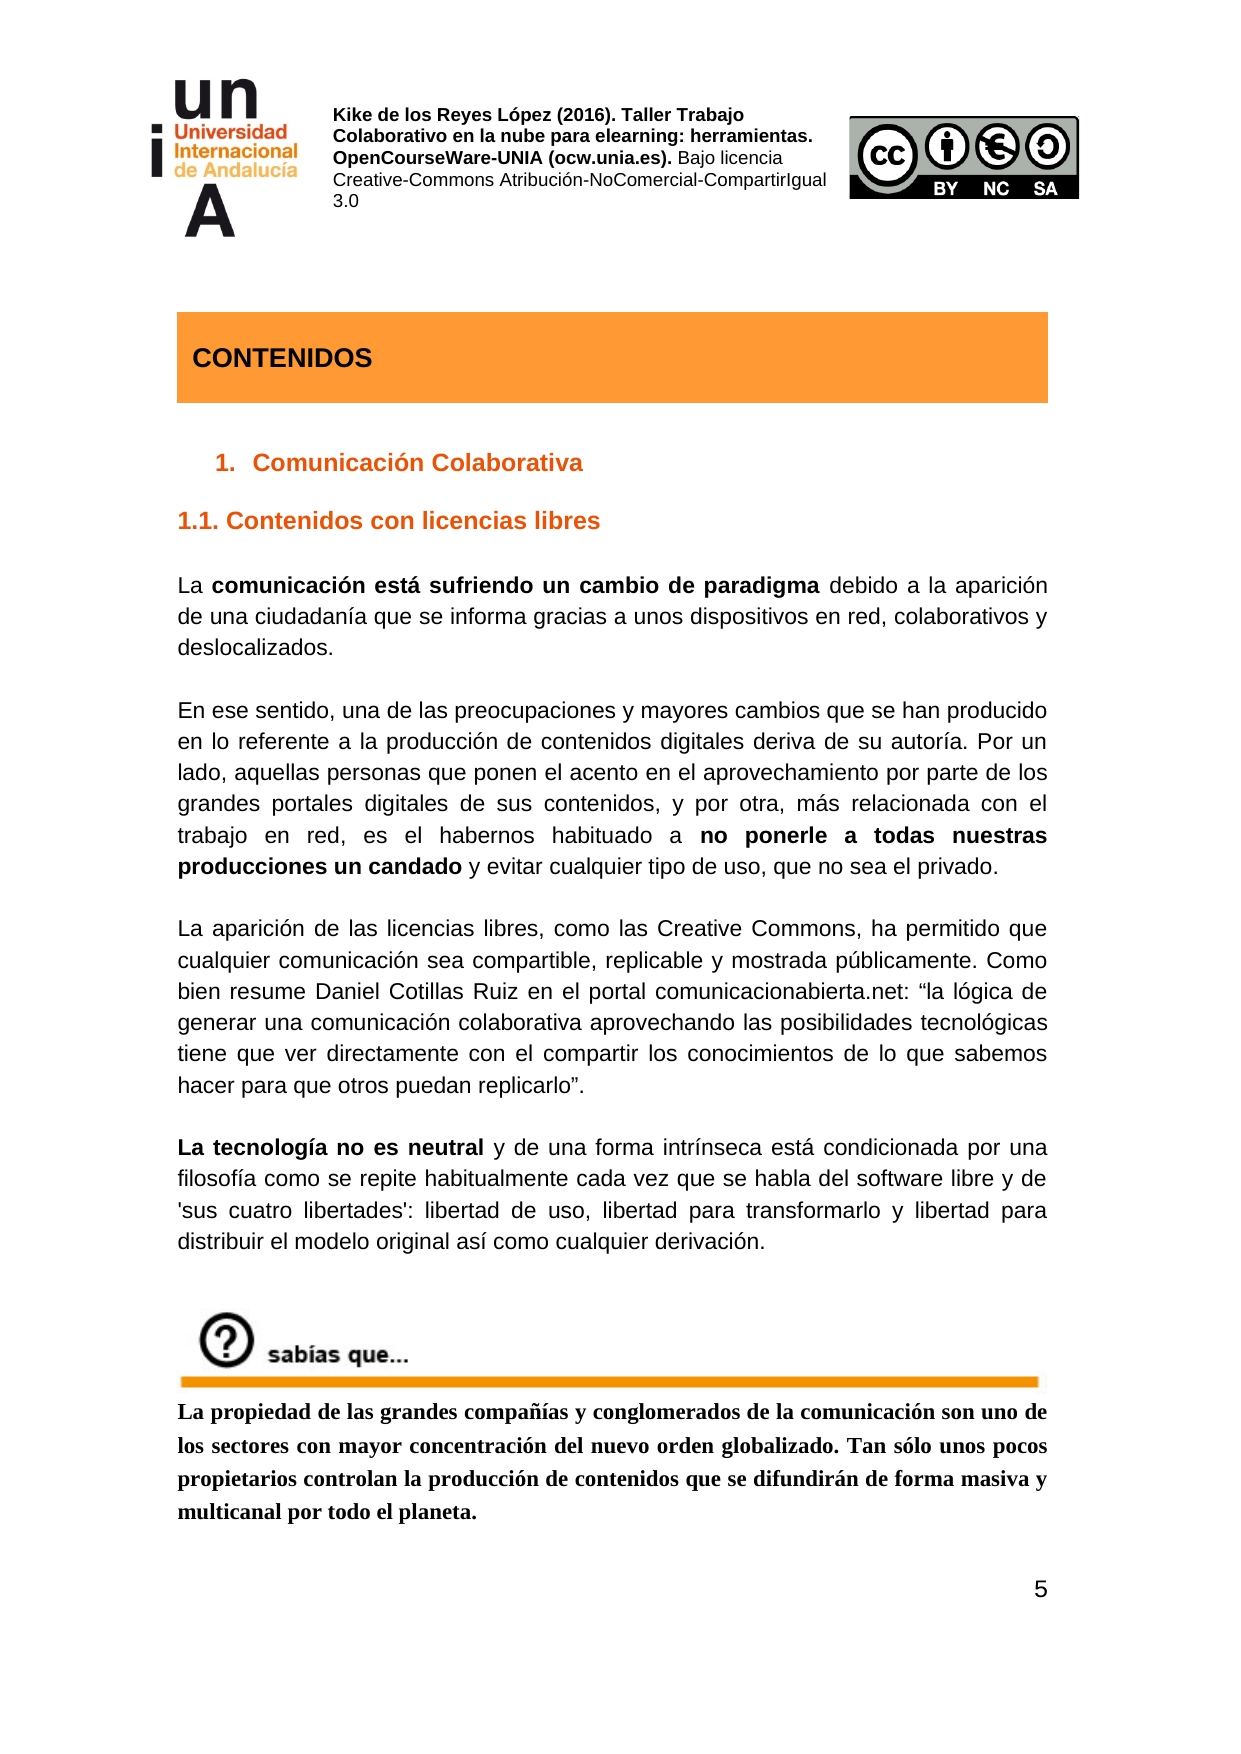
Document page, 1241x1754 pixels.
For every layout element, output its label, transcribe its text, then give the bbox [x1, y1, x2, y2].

list Comunicación Colaborativa [215, 448, 1048, 477]
picture [176, 1308, 1047, 1394]
text La propiedad de las grandes compañías y conglomerados de la comunicación son uno de los sectores con mayor concentración del nuevo orden globalizado. Tan sólo unos pocos propietarios controlan la producción de contenidos que se difundirán de forma masiva y multicanal por todo el planeta. [177, 1287, 1048, 1526]
text En ese sentido, una de las preocupaciones y mayores cambios que se han producido en lo referente a la producción de contenidos digitales deriva de su autoría. Por un lado, aquellas personas que ponen el acento en el aprovechamiento por parte de los grandes portales digitales de sus contenidos, y por otra, más relacionada con el trabajo en red, es el habernos habituado a no ponerle a todas nuestras producciones un candado y evitar cualquier tipo de uso, que no sea el privado. [177, 693, 1048, 881]
text CONTENIDOS [177, 342, 1048, 373]
picture [148, 75, 302, 240]
text La aparición de las licencias libres, como las Creative Commons, ha permitido que cualquier comunicación sea compartible, replicable y mostrada públicamente. Como bien resume Daniel Cotillas Ruiz en el portal comunicacionabierta.net: “la lógica de generar una comunicación colaborativa aprovechando las posibilidades tecnológicas tiene que ver directamente con el compartir los conocimientos de lo que sabemos hacer para que otros puedan replicarlo”. [177, 912, 1048, 1099]
text La tecnología no es neutral y de una forma intrínseca está condicionada por una filosofía como se repite habitualmente cada vez que se habla del software libre y de 'sus cuatro libertades': libertad de uso, libertad para transformarlo y libertad para distribuir el modelo original así como cualquier derivación. [177, 1131, 1048, 1256]
text La comunicación está sufriendo un cambio de paradigma debido a la aparición de una ciudadanía que se informa gracias a unos dispositivos en red, colaborativos y deslocalizados. [177, 568, 1048, 662]
text 1.1. Contenidos con licencias libres [177, 506, 1048, 535]
